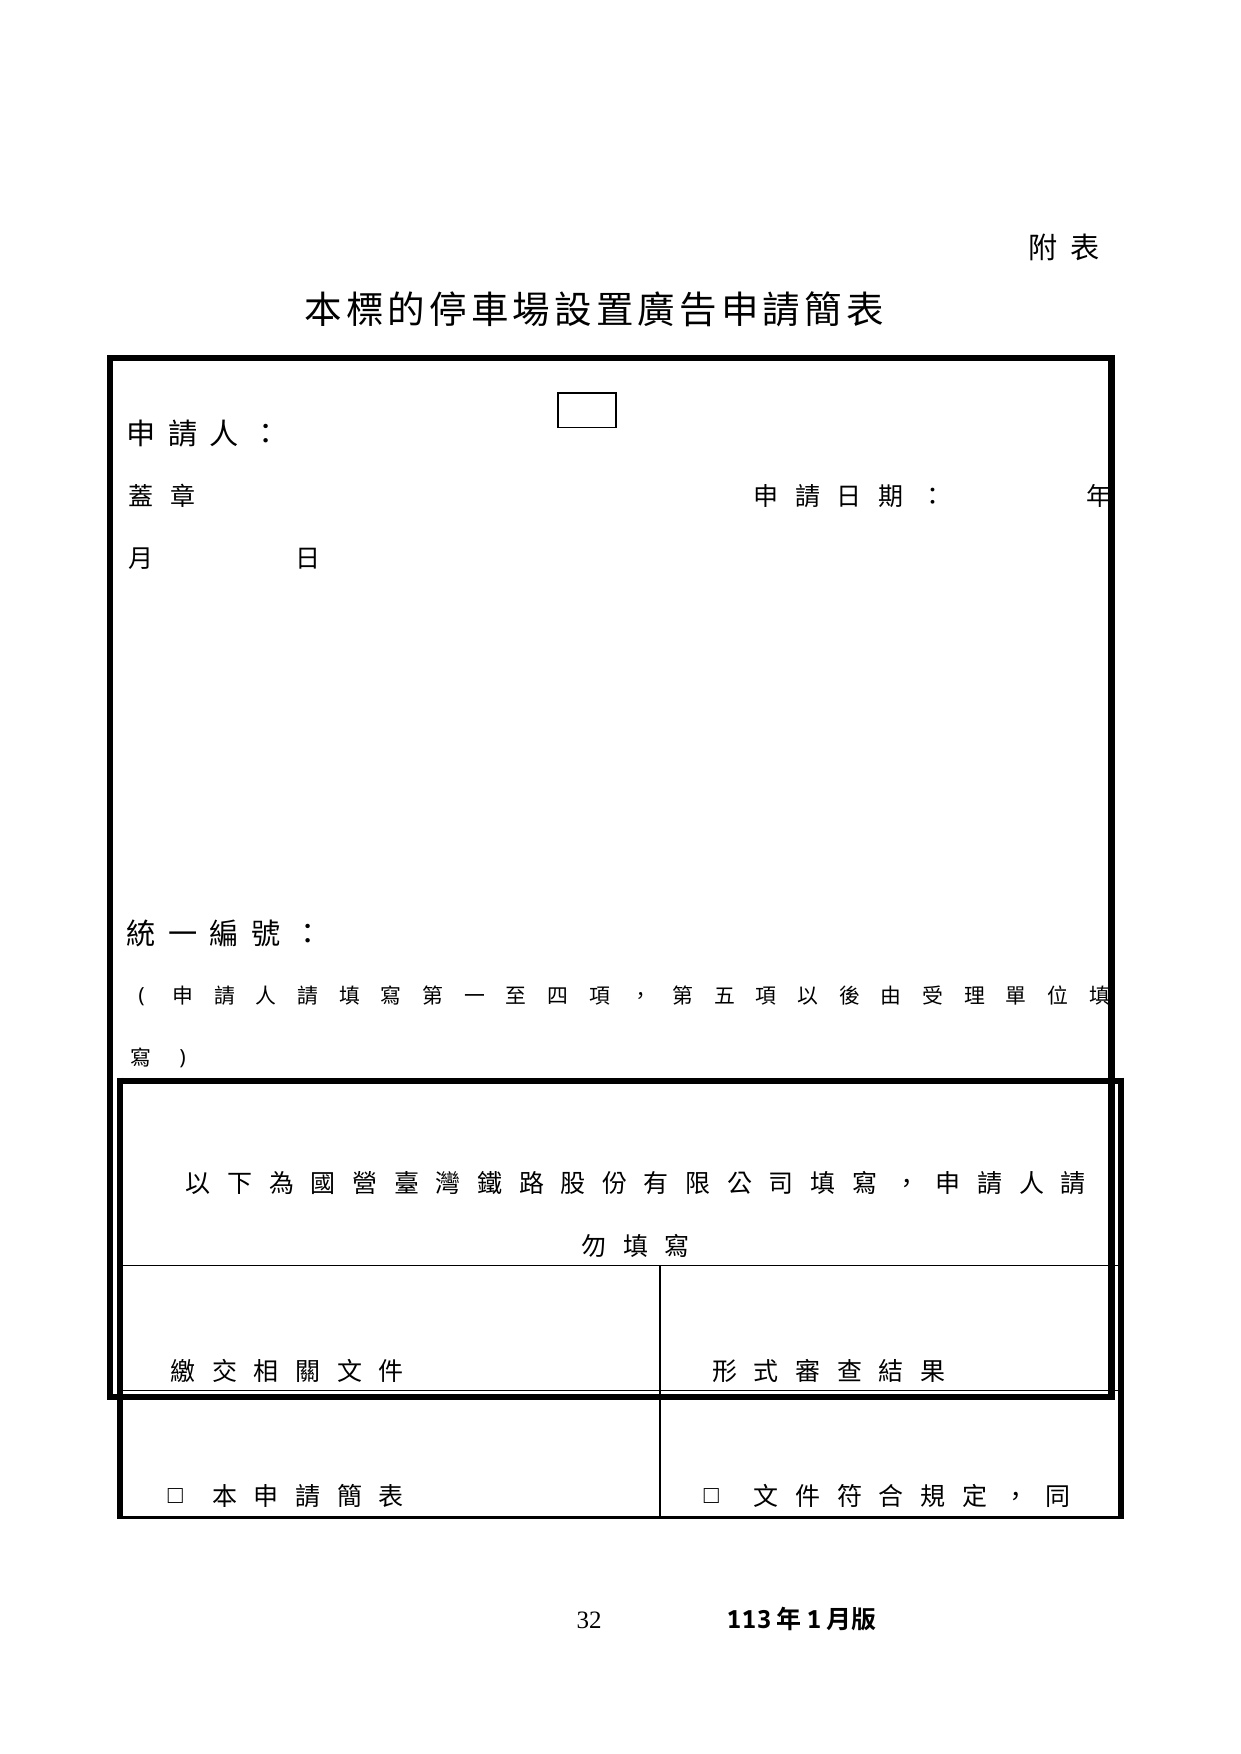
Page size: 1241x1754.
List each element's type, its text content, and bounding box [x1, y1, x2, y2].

text 統一編號： (申請人請填寫第一至四項，第五項以後由受理單位填寫) [120, 890, 1108, 1078]
text 申請人： 蓋章 申請日期： 年 月 日 [1115, 390, 1120, 578]
text [1115, 890, 1120, 1078]
text 附表 [120, 203, 1105, 265]
table_header 以下為國營臺灣鐵路股份有限公司填寫，申請人請勿填寫 [123, 1084, 1108, 1265]
table_cell □ 本申請簡表 □ 企劃書2份 其他 [123, 1400, 659, 1516]
table_cell 文件符合規定，同意申請 文件不符合規定，請申請人依規定補正 [661, 1391, 1118, 1516]
table_cell 形式審查結果 [661, 1266, 1108, 1390]
text 本標的停車場設置廣告申請簡表 [120, 265, 1067, 328]
text 申請人： 蓋章 申請日期： 年 月 日 [120, 390, 1108, 578]
table_cell 繳交相關文件 [123, 1266, 659, 1390]
